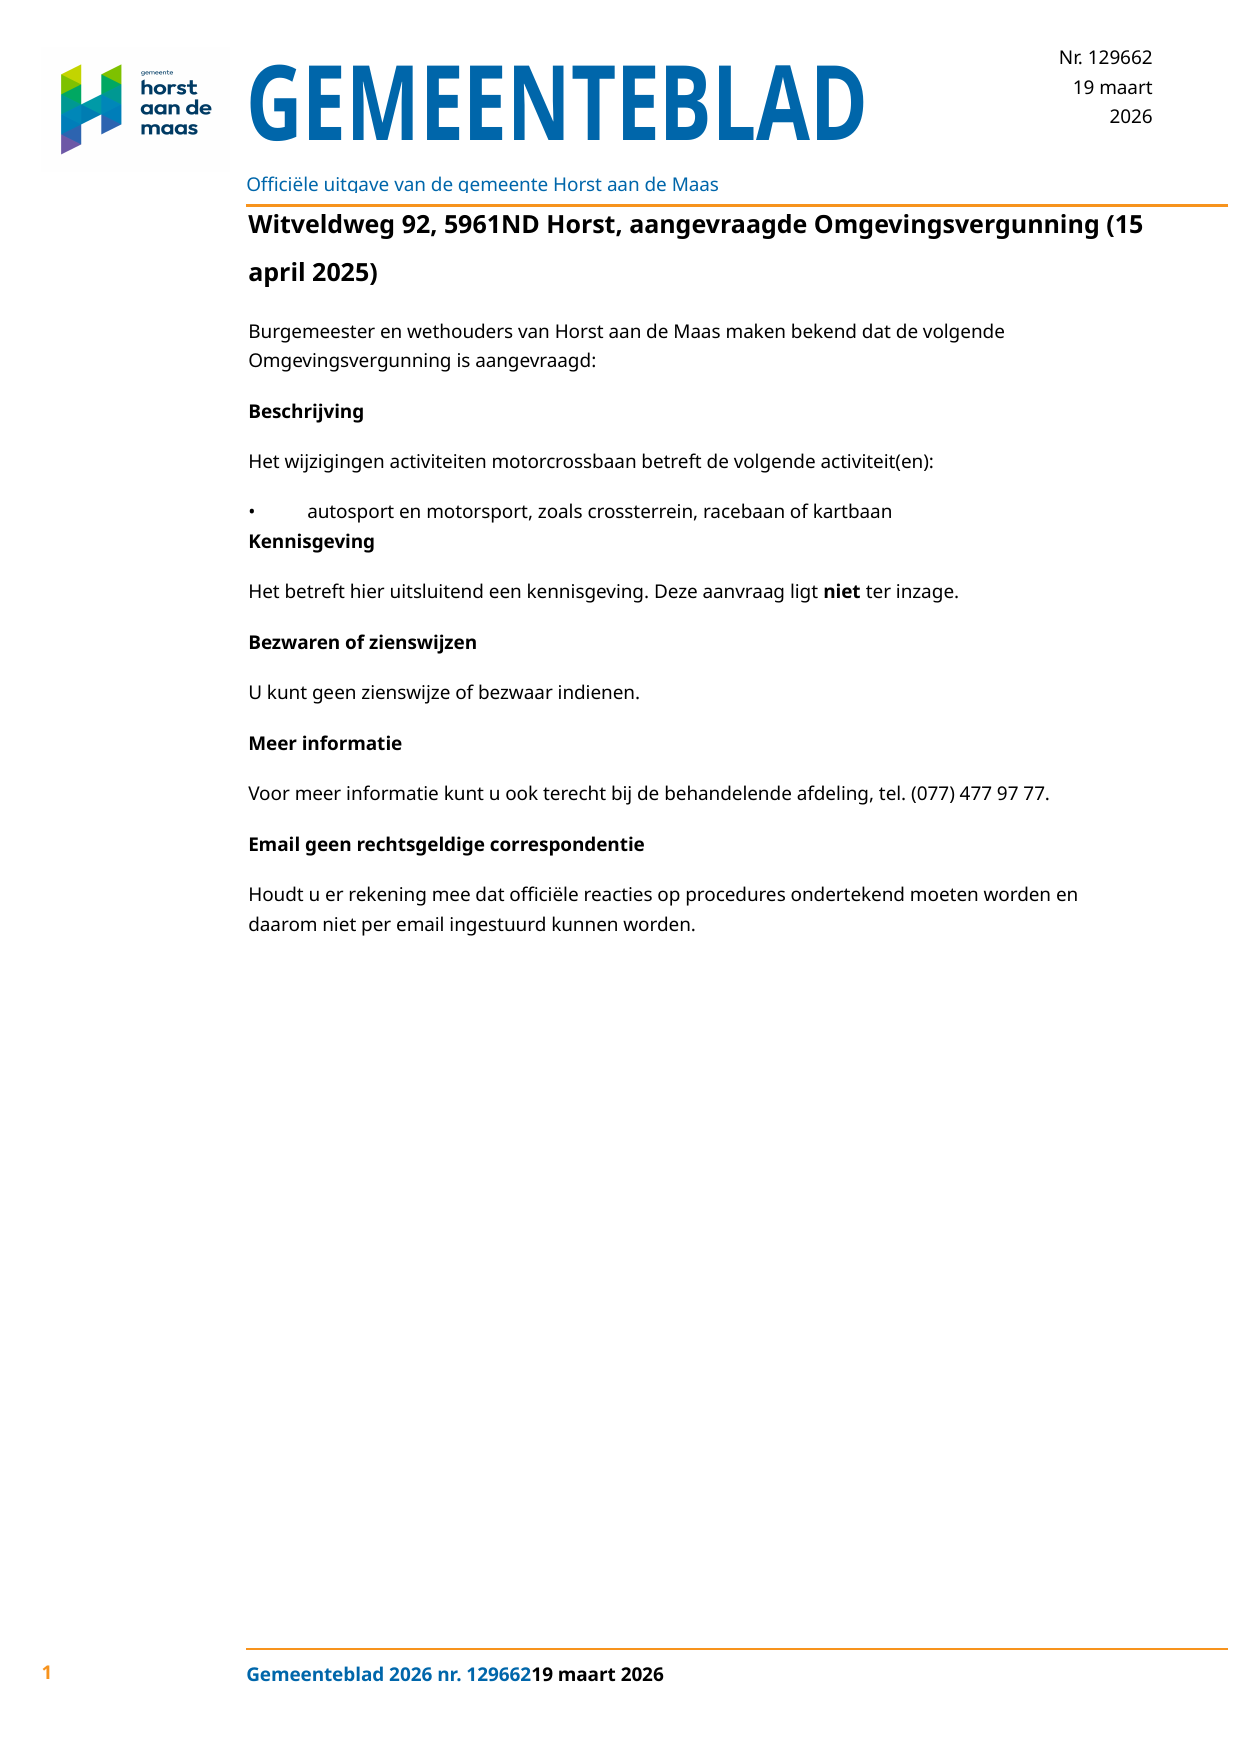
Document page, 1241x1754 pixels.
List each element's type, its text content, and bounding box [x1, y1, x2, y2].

text Burgemeester en wethouders van Horst aan de Maas maken bekend dat de volgende Omgevingsvergunning is aangevraagd: [248, 318, 1152, 373]
list autosport en motorsport, zoals crossterrein, racebaan of kartbaan [248, 499, 1152, 524]
text Voor meer informatie kunt u ook terecht bij de behandelende afdeling, tel. (077) 477 97 77. [248, 780, 1152, 806]
text Het betreft hier uitsluitend een kennisgeving. Deze aanvraag ligt niet ter inzage. [248, 579, 1152, 604]
text Bezwaren of zienswijzen [248, 629, 1152, 655]
text Kennisgeving [248, 528, 1152, 554]
text Het wijzigingen activiteiten motorcrossbaan betreft de volgende activiteit(en): [248, 448, 1152, 474]
text U kunt geen zienswijze of bezwaar indienen. [248, 679, 1152, 705]
picture [41, 47, 231, 172]
text Houdt u er rekening mee dat officiële reacties op procedures ondertekend moeten worden en daarom niet per email ingestuurd kunnen worden. [248, 881, 1152, 937]
text Meer informatie [248, 730, 1152, 756]
text Beschrijving [248, 398, 1152, 424]
text Witveldweg 92, 5961ND Horst, aangevraagde Omgevingsvergunning (15 april 2025) [248, 207, 1152, 288]
text Email geen rechtsgeldige correspondentie [248, 831, 1152, 857]
